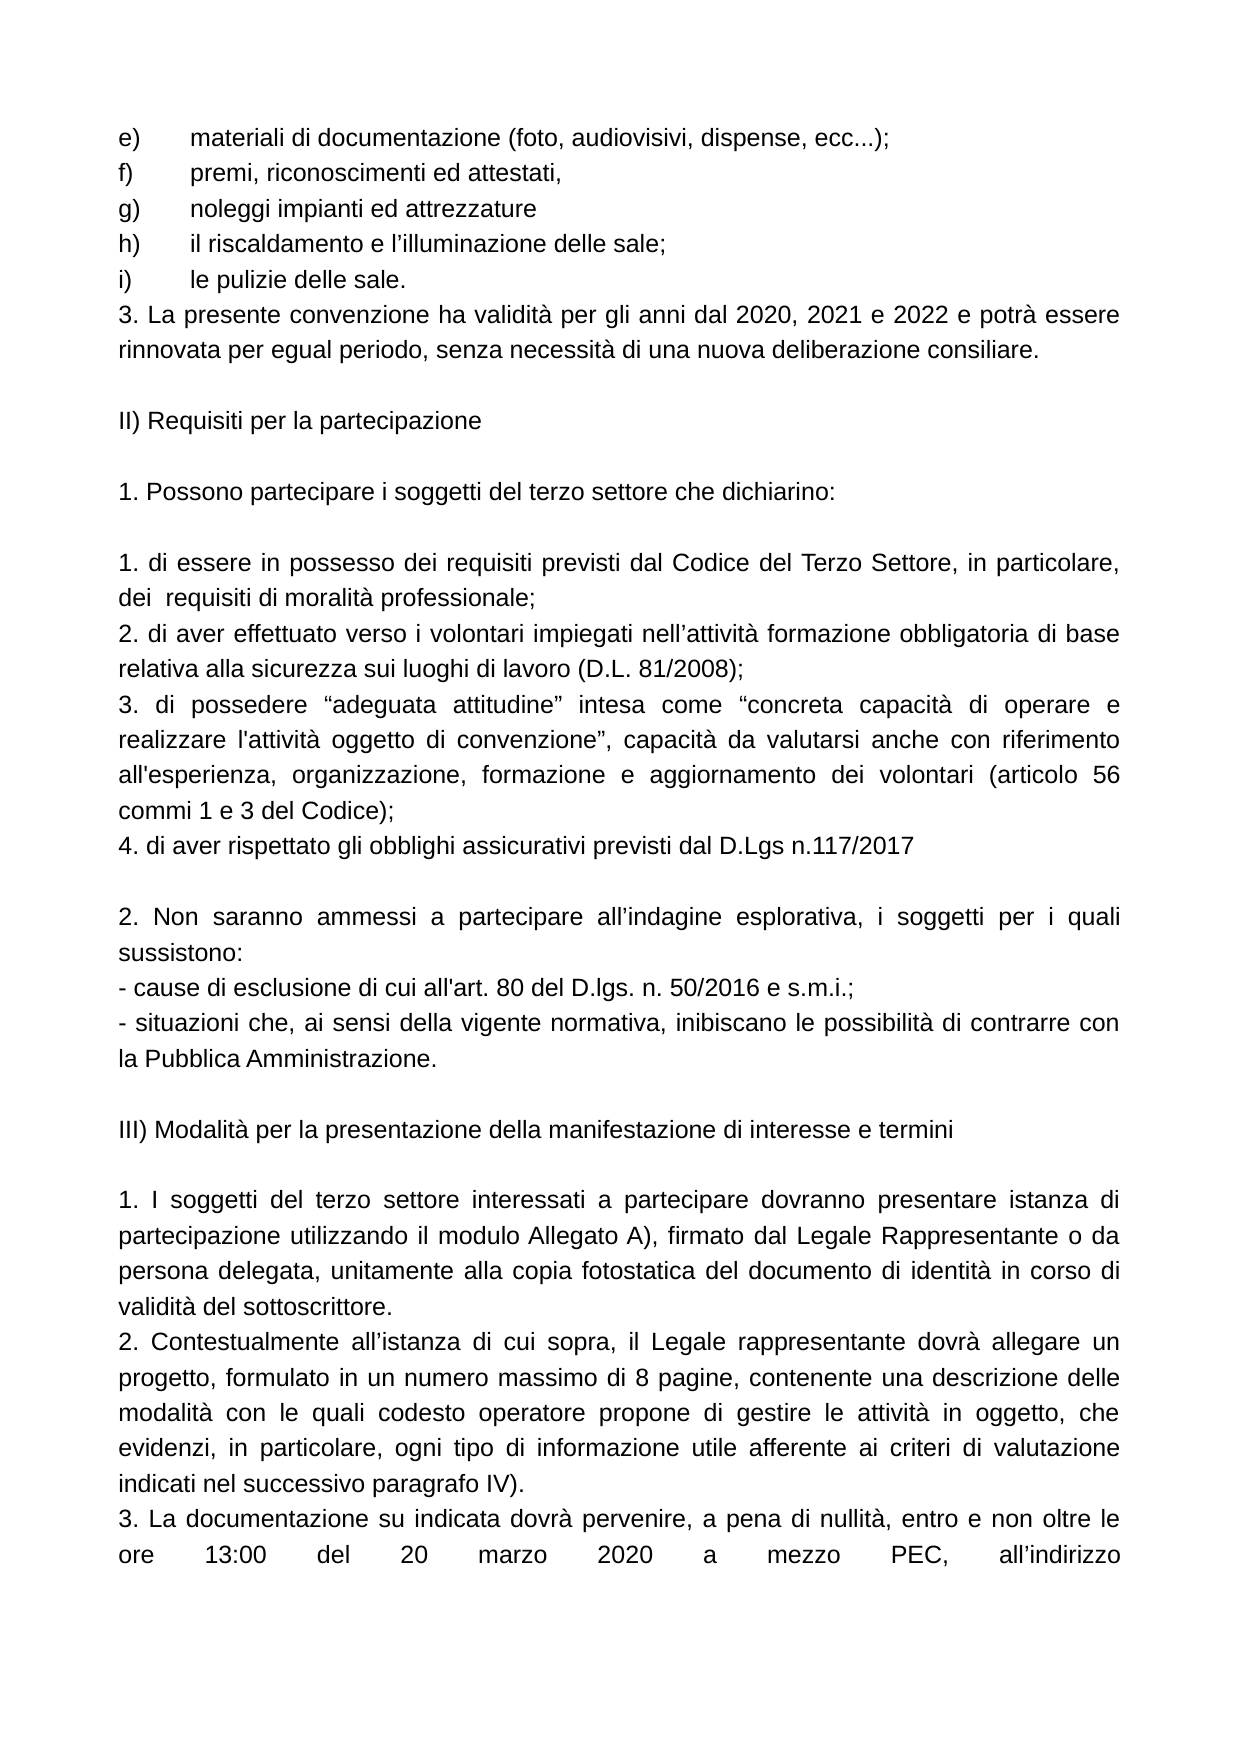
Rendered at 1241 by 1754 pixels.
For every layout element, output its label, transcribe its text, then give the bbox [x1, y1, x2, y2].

text 3. La documentazione su indicata dovrà pervenire, a pena di nullità, entro e non oltre le ore 13:00 del 20 marzo 2020 a mezzo PEC, all’indirizzo [118, 1499, 1122, 1570]
text 3. di possedere “adeguata attitudine” intesa come “concreta capacità di operare e realizzare l'attività oggetto di convenzione”, capacità da valutarsi anche con riferimento all'esperienza, organizzazione, formazione e aggiornamento dei volontari (articolo 56 commi 1 e 3 del Codice); [118, 685, 1122, 826]
text 3. La presente convenzione ha validità per gli anni dal 2020, 2021 e 2022 e potrà essere rinnovata per egual periodo, senza necessità di una nuova deliberazione consiliare. [118, 295, 1122, 366]
text h) il riscaldamento e l’illuminazione delle sale; [118, 224, 1122, 260]
text 1. di essere in possesso dei requisiti previsti dal Codice del Terzo Settore, in particolare, dei requisiti di moralità professionale; [118, 543, 1122, 614]
text f) premi, riconoscimenti ed attestati, [118, 153, 1122, 189]
text 4. di aver rispettato gli obblighi assicurativi previsti dal D.Lgs n.117/2017 [118, 826, 1122, 862]
text e) materiali di documentazione (foto, audiovisivi, dispense, ecc...); [118, 118, 1122, 153]
text 1. Possono partecipare i soggetti del terzo settore che dichiarino: [118, 472, 1122, 508]
text III) Modalità per la presentazione della manifestazione di interesse e termini [118, 1110, 1122, 1145]
list le pulizie delle sale. [118, 260, 1122, 295]
text 2. di aver effettuato verso i volontari impiegati nell’attività formazione obbligatoria di base relativa alla sicurezza sui luoghi di lavoro (D.L. 81/2008); [118, 614, 1122, 685]
text g) noleggi impianti ed attrezzature [118, 189, 1122, 224]
text 2. Contestualmente all’istanza di cui sopra, il Legale rappresentante dovrà allegare un progetto, formulato in un numero massimo di 8 pagine, contenente una descrizione delle modalità con le quali codesto operatore propone di gestire le attività in oggetto, che evidenzi, in particolare, ogni tipo di informazione utile afferente ai criteri di valutazione indicati nel successivo paragrafo IV). [118, 1322, 1122, 1499]
text - cause di esclusione di cui all'art. 80 del D.lgs. n. 50/2016 e s.m.i.; [118, 968, 1122, 1003]
text II) Requisiti per la partecipazione [118, 401, 1122, 437]
text 1. I soggetti del terzo settore interessati a partecipare dovranno presentare istanza di partecipazione utilizzando il modulo Allegato A), firmato dal Legale Rappresentante o da persona delegata, unitamente alla copia fotostatica del documento di identità in corso di validità del sottoscrittore. [118, 1181, 1122, 1322]
text - situazioni che, ai sensi della vigente normativa, inibiscano le possibilità di contrarre con la Pubblica Amministrazione. [118, 1003, 1122, 1074]
text 2. Non saranno ammessi a partecipare all’indagine esplorativa, i soggetti per i quali sussistono: [118, 897, 1122, 968]
